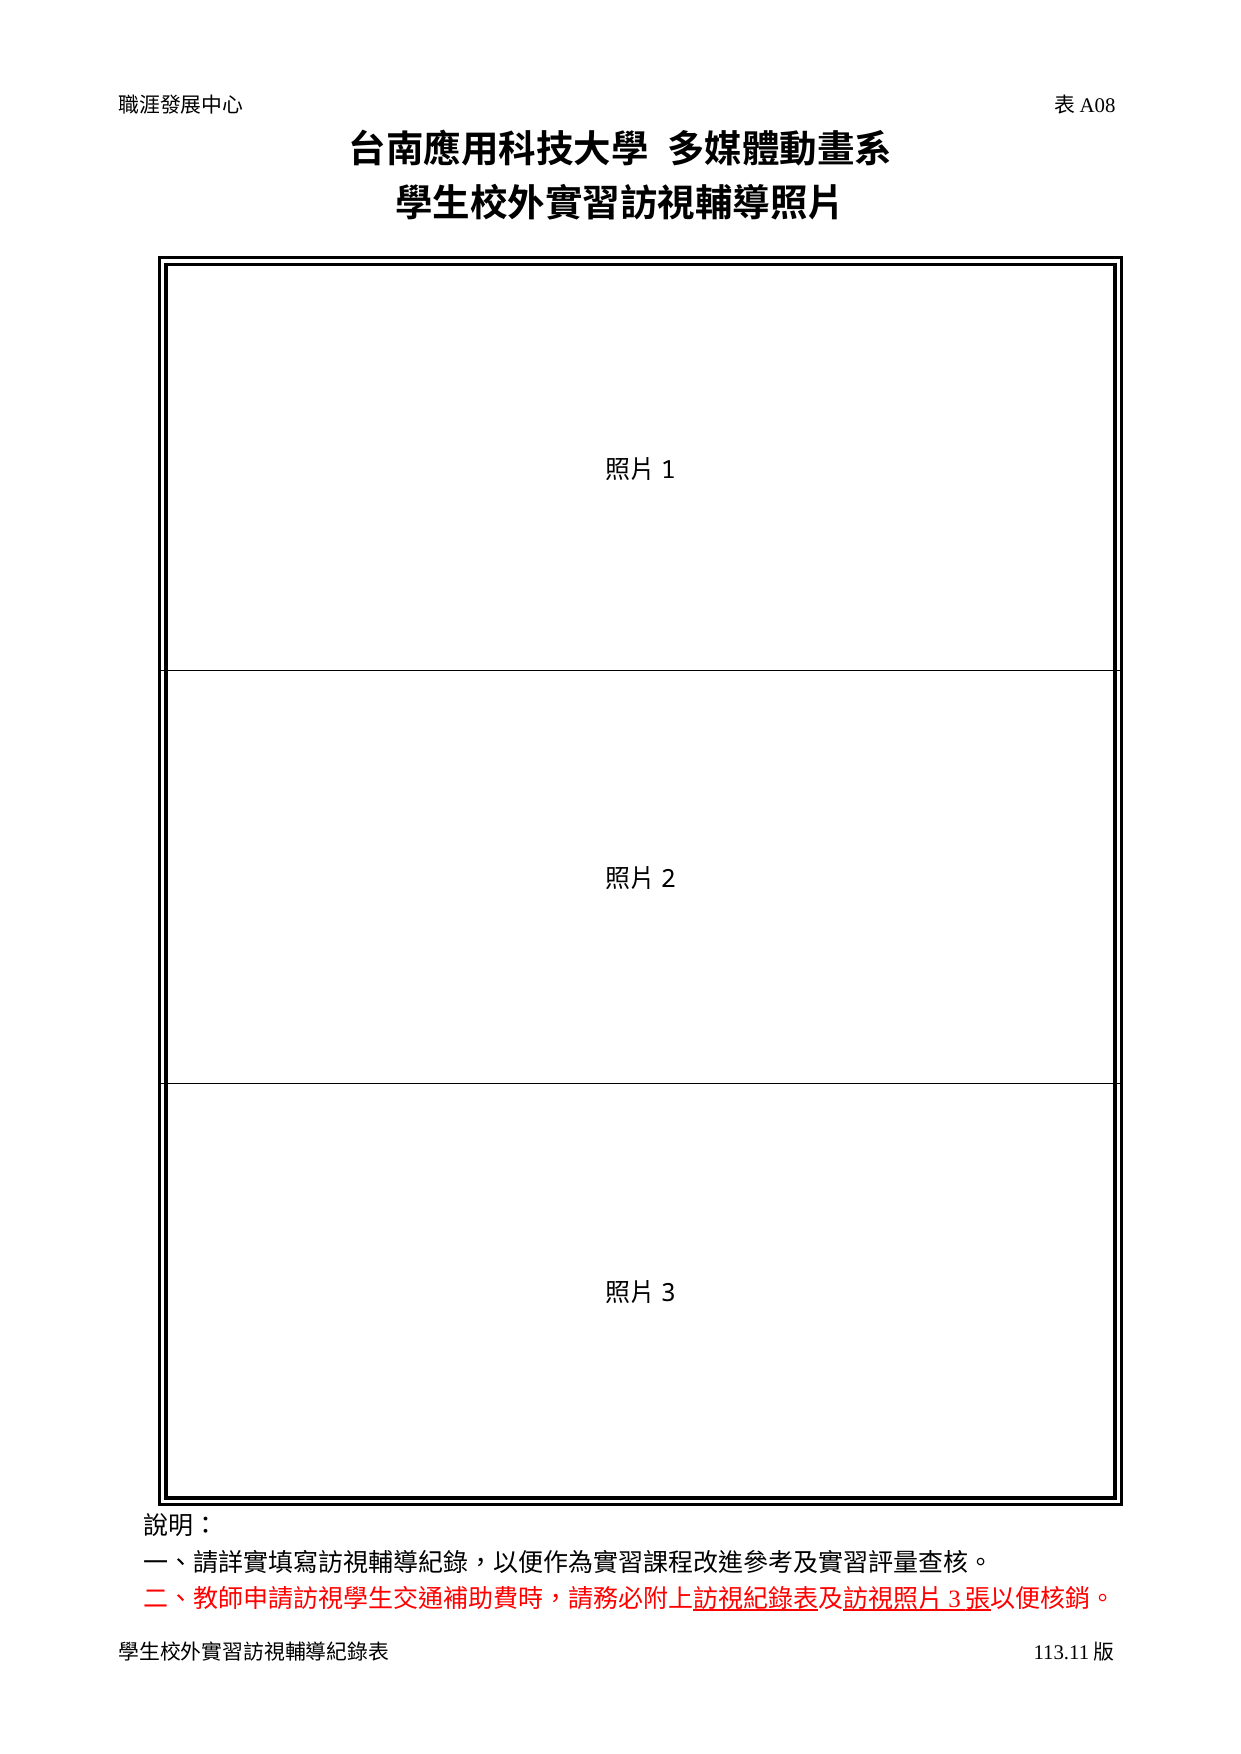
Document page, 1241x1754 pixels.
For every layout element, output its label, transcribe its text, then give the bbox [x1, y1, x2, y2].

table_header 照片1 [163, 259, 1118, 669]
text 二、教師申請訪視學生交通補助費時，請務必附上訪視紀錄表及訪視照片3張以便核銷。 [143, 1578, 1122, 1614]
table_cell 照片2 [168, 671, 1113, 1083]
text 學生校外實習訪視輔導照片 [118, 173, 1122, 227]
text 台南應用科技大學 多媒體動畫系 [118, 119, 1122, 173]
table_cell 照片3 [168, 1084, 1113, 1496]
text 一、請詳實填寫訪視輔導紀錄，以便作為實習課程改進參考及實習評量查核。 [143, 1542, 1122, 1578]
text 說明： [143, 1506, 1122, 1542]
